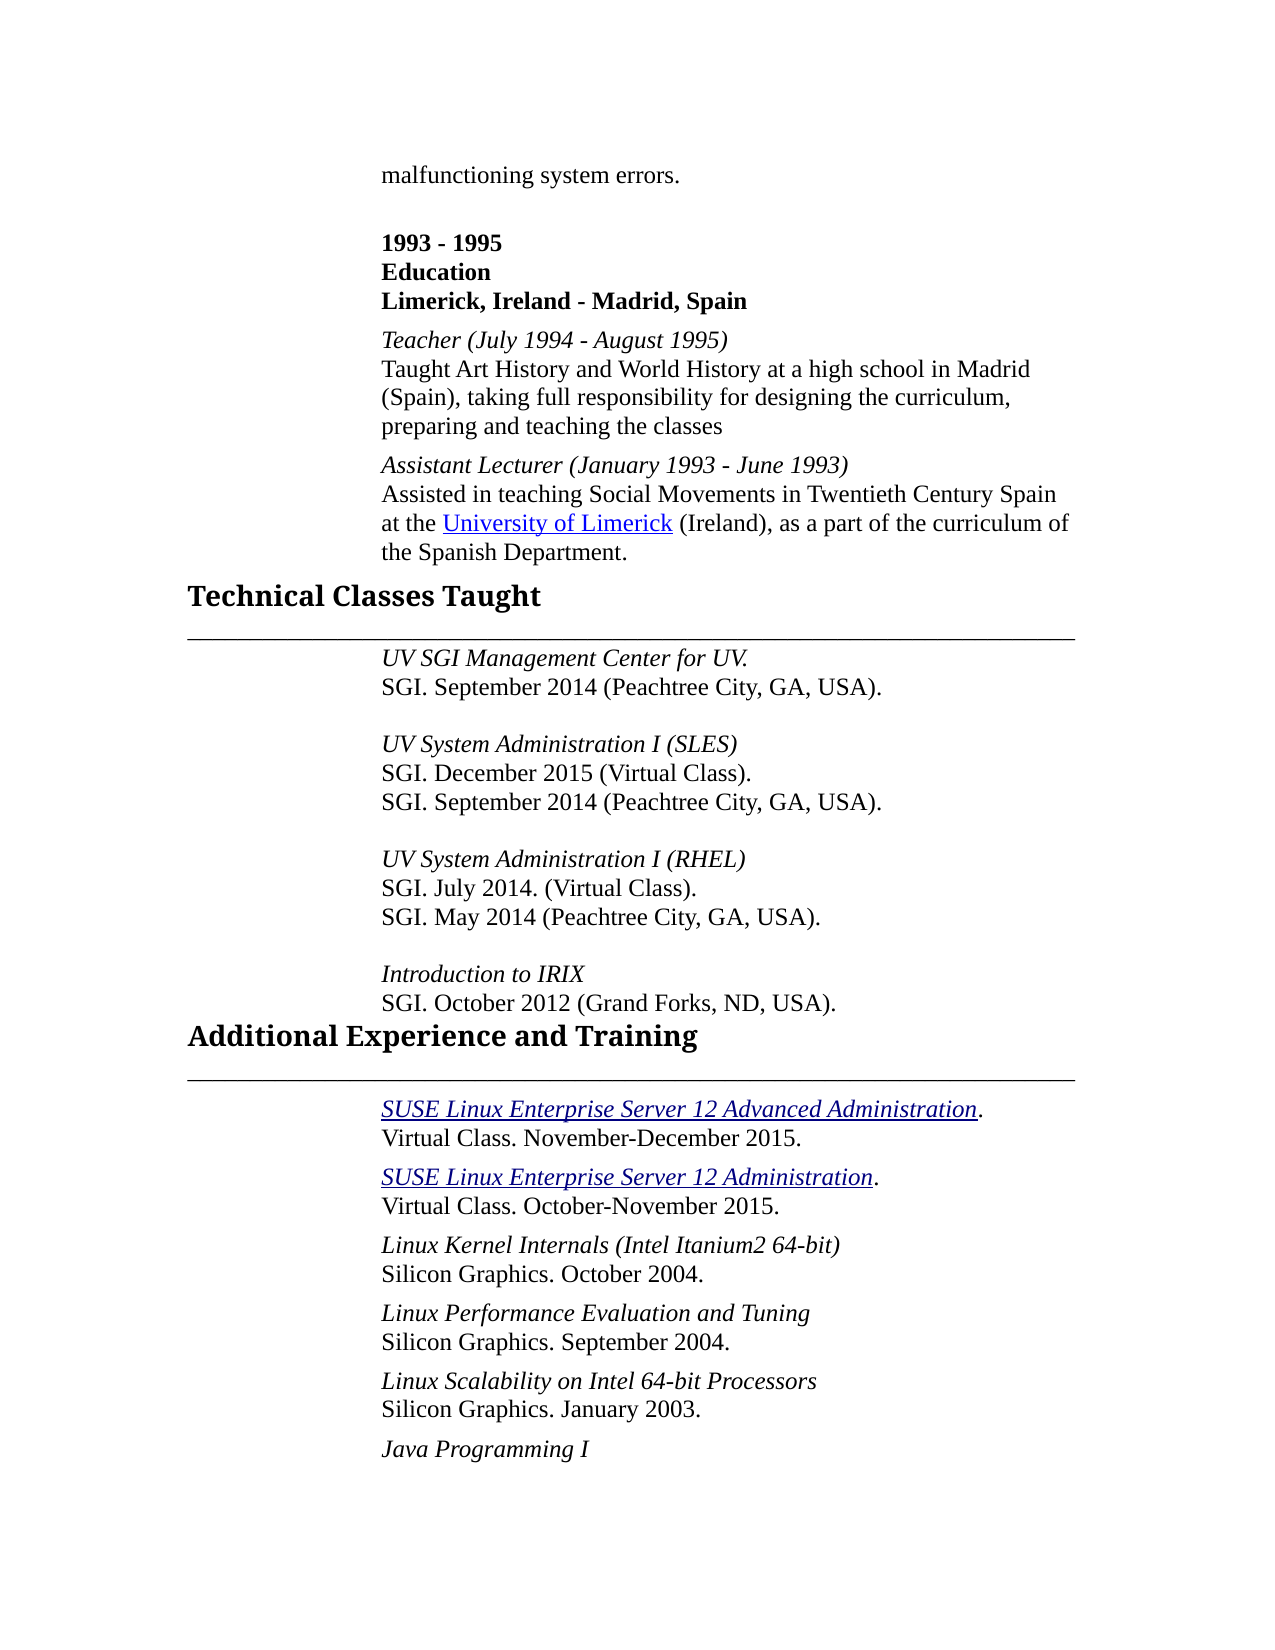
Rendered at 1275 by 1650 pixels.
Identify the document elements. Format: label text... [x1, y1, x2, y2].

table_cell malfunctioning system errors. 1993 - 1995 Education Limerick, Ireland - Madrid, Spain Teacher (July 1994 - August 1995) Taught Art History and World History at a high school in Madrid (Spain), taking full responsibility for designing the curriculum, preparing and teaching the classes Assistant Lecturer (January 1993 - June 1993) Assisted in teaching Social Movements in Twentieth Century Spain at the University of Limerick (Ireland), as a part of the curriculum of the Spanish Department. [370, 150, 1087, 576]
table_cell [176, 643, 370, 1017]
table_cell Additional Experience and Training _______________________________________________________________________ [176, 1017, 1087, 1084]
table_cell UV SGI Management Center for UV. SGI. September 2014 (Peachtree City, GA, USA). UV System Administration I (SLES) SGI. December 2015 (Virtual Class). SGI. September 2014 (Peachtree City, GA, USA). UV System Administration I (RHEL) SGI. July 2014. (Virtual Class). SGI. May 2014 (Peachtree City, GA, USA). Introduction to IRIX SGI. October 2012 (Grand Forks, ND, USA). [370, 643, 1087, 1017]
table_cell [176, 1084, 370, 1462]
table_cell [176, 150, 370, 576]
table_cell Technical Classes Taught _______________________________________________________________________ [176, 576, 1087, 643]
table_cell SUSE Linux Enterprise Server 12 Advanced Administration. Virtual Class. November-December 2015. SUSE Linux Enterprise Server 12 Administration. Virtual Class. October-November 2015. Linux Kernel Internals (Intel Itanium2 64-bit) Silicon Graphics. October 2004. Linux Performance Evaluation and Tuning Silicon Graphics. September 2004. Linux Scalability on Intel 64-bit Processors Silicon Graphics. January 2003. Java Programming I [370, 1084, 1087, 1462]
